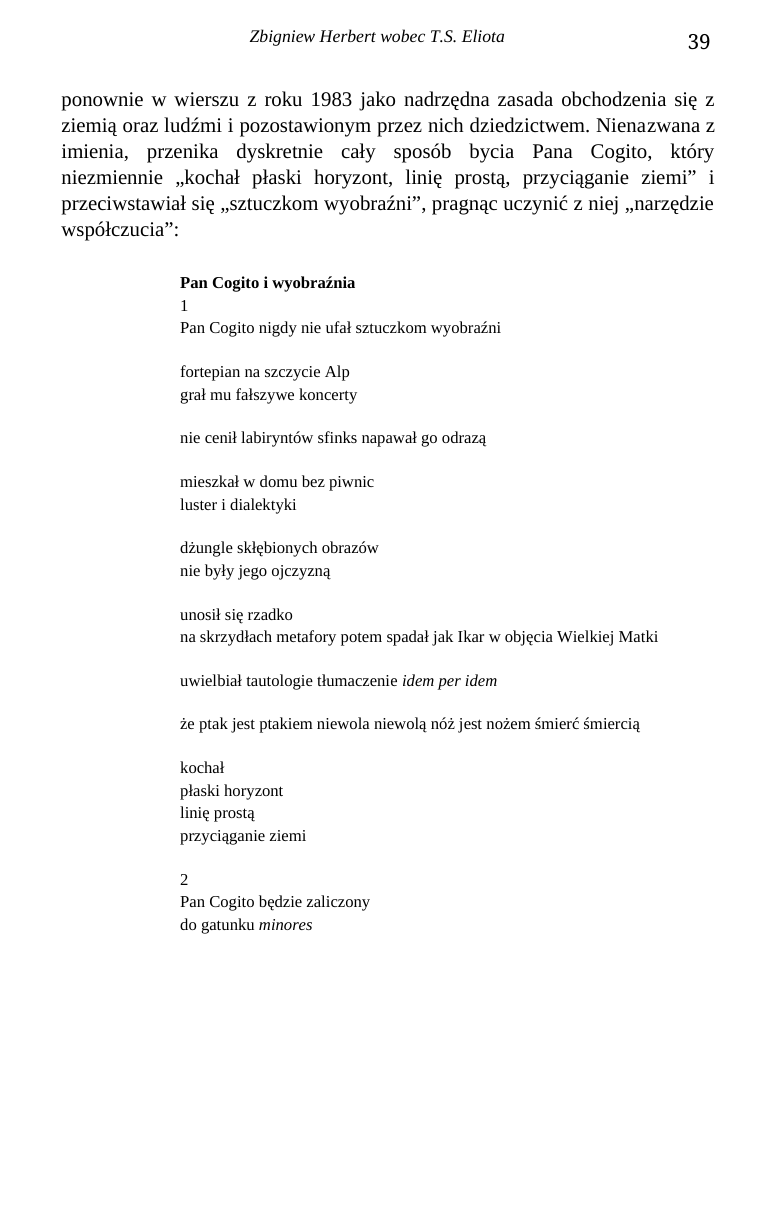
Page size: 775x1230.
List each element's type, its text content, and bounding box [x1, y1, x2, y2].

text luster i dialektyki [178, 495, 715, 514]
text 39 [687, 27, 714, 55]
text unosił się rzadko [178, 604, 715, 624]
text na skrzydłach metafory potem spadał jak Ikar w objęcia Wielkiej Matki [178, 627, 715, 646]
text 2 [178, 869, 715, 888]
text przyciąganie ziemi [178, 826, 715, 845]
text Pan Cogito będzie zaliczony [178, 892, 715, 911]
text uwielbiał tautologie tłumaczenie idem per idem [178, 671, 715, 690]
text Zbigniew Herbert wobec T.S. Eliota [249, 26, 525, 46]
text nie cenił labiryntów sfinks napawał go odrazą [178, 428, 715, 447]
text ponownie w wierszu z roku 1983 jako nadrzędna zasada obchodzenia się z ziemią oraz ludźmi i pozostawionym przez nich dziedzictwem. Niena­zwana z imienia, przenika dyskretnie cały sposób bycia Pana Cogito, który niezmiennie „kochał płaski horyzont, linię prostą, przyciąganie ziemi” i przeciwstawiał się „sztuczkom wyobraźni”, pragnąc uczynić z niej „narzędzie współczucia”: [61, 86, 715, 241]
text nie były jego ojczyzną [178, 561, 715, 580]
text że ptak jest ptakiem niewola niewolą nóż jest nożem śmierć śmiercią [178, 714, 715, 733]
text do gatunku minores [178, 915, 715, 934]
text Pan Cogito i wyobraźnia [178, 272, 715, 292]
text fortepian na szczycie Alp [178, 362, 715, 381]
text płaski horyzont [178, 780, 715, 799]
text 1 [178, 295, 715, 314]
text dżungle skłębionych obrazów [178, 538, 715, 557]
text mieszkał w domu bez piwnic [178, 472, 715, 491]
text kochał [178, 758, 715, 777]
text grał mu fałszywe koncerty [178, 385, 715, 404]
text Pan Cogito nigdy nie ufał sztuczkom wyobraźni [178, 318, 715, 337]
text linię prostą [178, 803, 715, 822]
